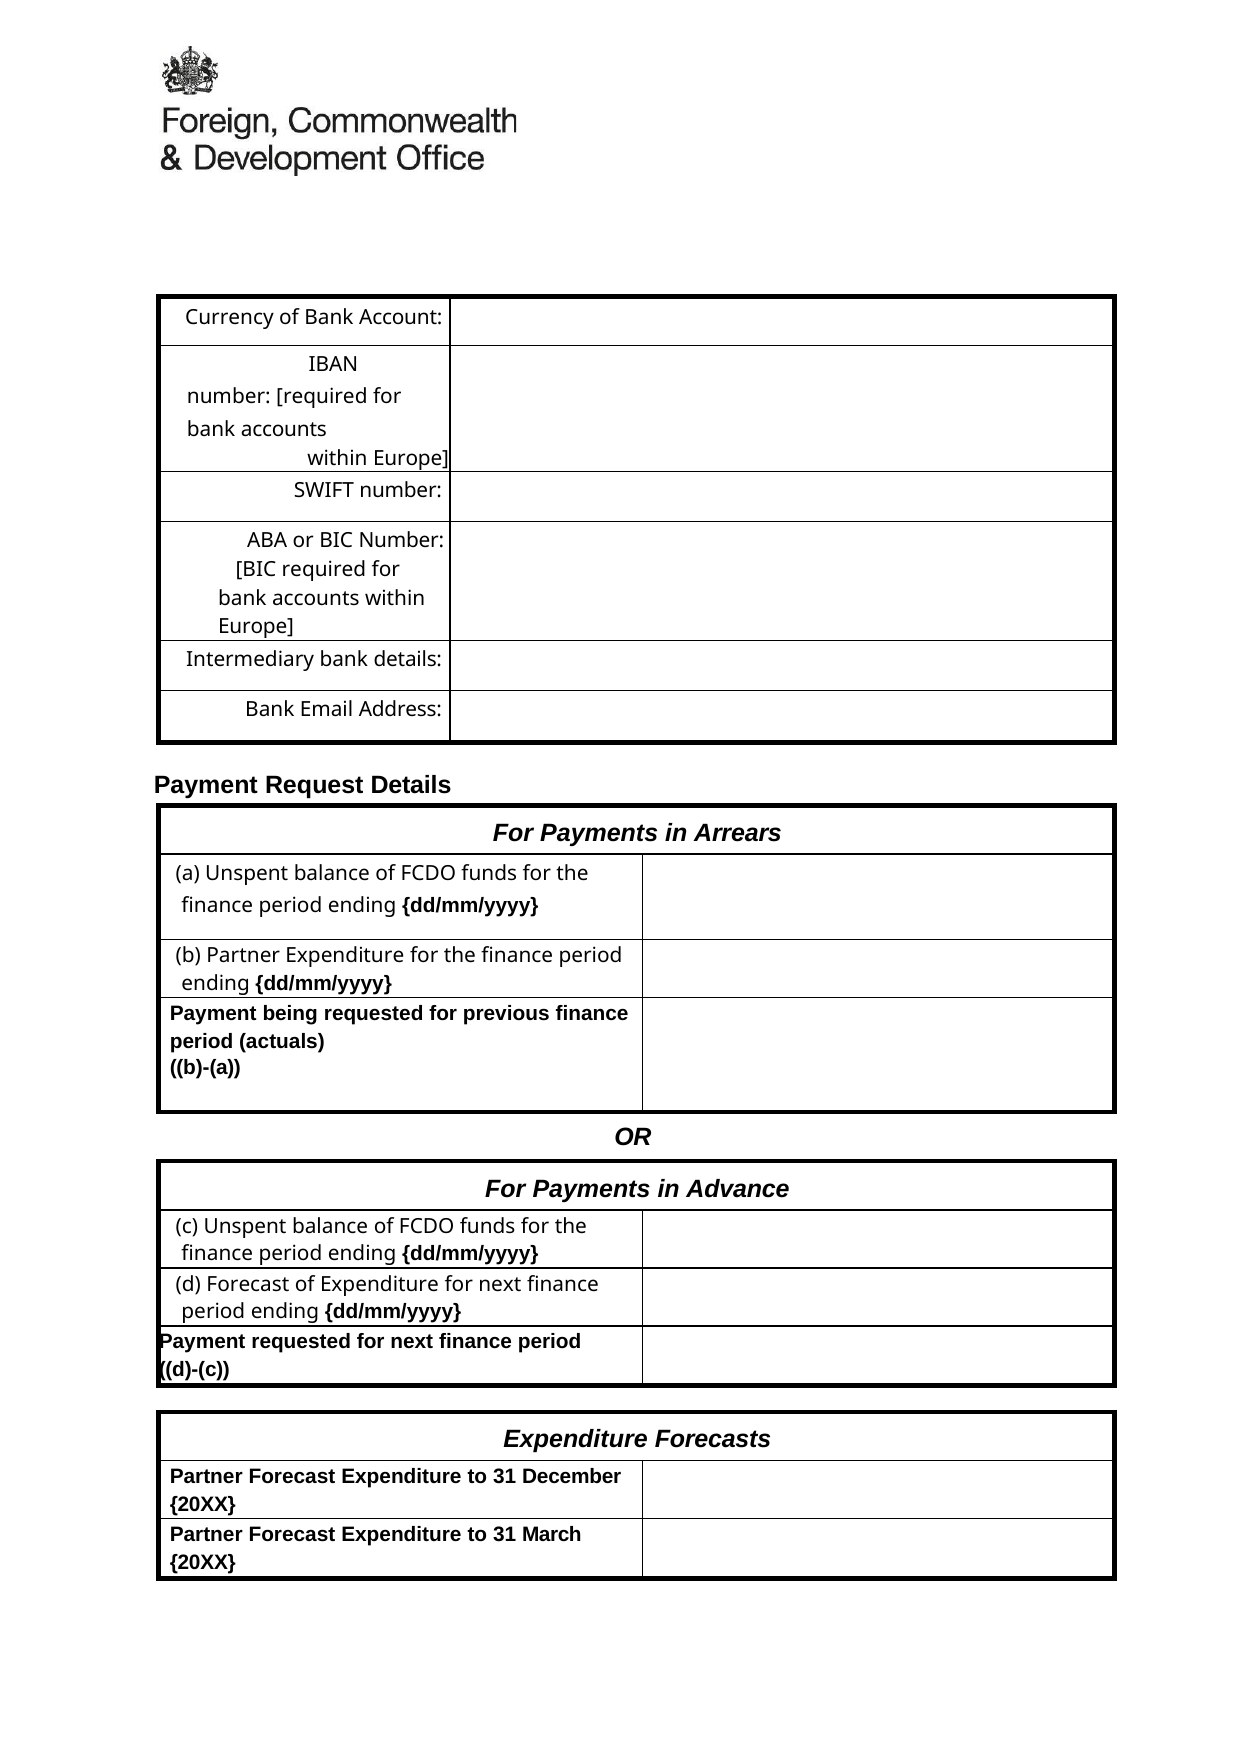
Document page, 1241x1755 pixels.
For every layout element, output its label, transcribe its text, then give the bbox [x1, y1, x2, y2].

table_cell [643, 998, 1112, 1109]
table_cell (d) Forecast of Expenditure for next finance period ending {dd/mm/yyyy} [161, 1269, 642, 1325]
text OR [424, 1122, 844, 1150]
table_cell [451, 691, 1112, 740]
table_cell (b) Partner Expenditure for the finance period ending {dd/mm/yyyy} [161, 940, 642, 997]
table_cell [643, 1327, 1112, 1383]
table_header Currency of Bank Account: [161, 299, 449, 344]
table_cell Payment being requested for previous finance period (actuals) ((b)-(a)) [161, 998, 642, 1109]
table_cell [451, 641, 1112, 690]
table_cell [643, 1211, 1112, 1267]
table_header For Payments in Advance [161, 1163, 1112, 1209]
table_cell Payment requested for next finance period ((d)-(c)) [161, 1327, 642, 1383]
table_cell [451, 522, 1112, 640]
text Payment Request Details [153, 770, 1137, 799]
table_cell Bank Email Address: [161, 691, 449, 740]
table_cell Partner Forecast Expenditure to 31 March {20XX} [161, 1519, 642, 1576]
table_cell ABA or BIC Number: [BIC required for bank accounts within Europe] [161, 522, 449, 640]
table_cell [643, 1269, 1112, 1325]
table_cell [451, 346, 1112, 471]
table_cell (a) Unspent balance of FCDO funds for the finance period ending {dd/mm/yyyy} [161, 855, 642, 939]
table_cell (c) Unspent balance of FCDO funds for the finance period ending {dd/mm/yyyy} [161, 1211, 642, 1267]
table_cell [643, 855, 1112, 939]
table_cell Intermediary bank details: [161, 641, 449, 690]
table_header [451, 299, 1112, 344]
table_cell SWIFT number: [161, 472, 449, 521]
table_cell IBAN number: [required for bank accounts within Europe] [161, 346, 449, 471]
table_header For Payments in Arrears [161, 808, 1112, 853]
table_cell [451, 472, 1112, 521]
table_header Expenditure Forecasts [161, 1414, 1112, 1460]
table_cell [643, 940, 1112, 997]
table_cell Partner Forecast Expenditure to 31 December {20XX} [161, 1461, 642, 1518]
table_cell [643, 1519, 1112, 1576]
table_cell [643, 1461, 1112, 1518]
